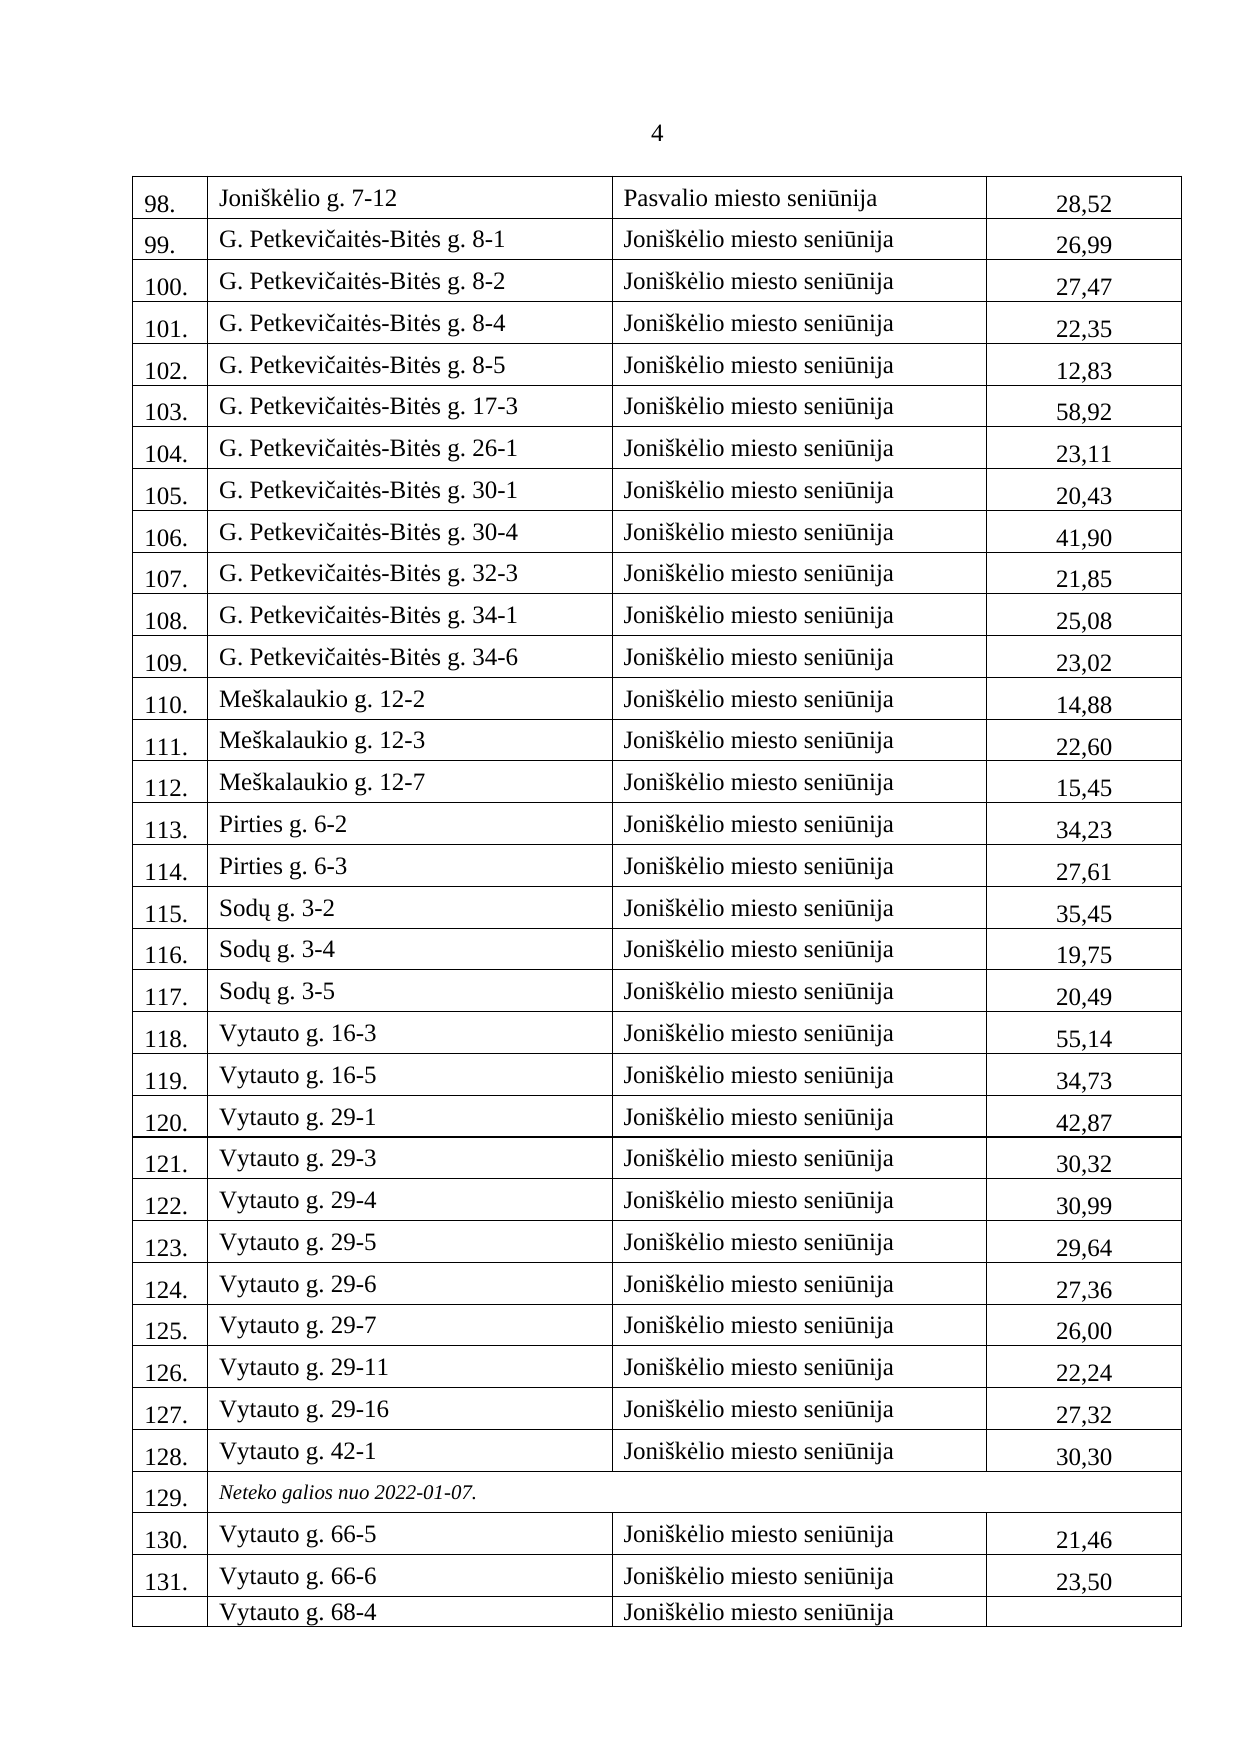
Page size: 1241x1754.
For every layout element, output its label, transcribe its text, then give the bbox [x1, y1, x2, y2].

table_cell Joniškėlio miesto seniūnija [613, 761, 986, 802]
table_cell 35,45 [987, 887, 1181, 927]
table_cell 23,02 [987, 636, 1181, 677]
table_cell 105. [133, 469, 207, 510]
table_cell Joniškėlio miesto seniūnija [613, 1597, 986, 1626]
table_cell Joniškėlio miesto seniūnija [613, 1388, 986, 1429]
table_cell Pasvalio miesto seniūnija [613, 177, 986, 217]
table_cell G. Petkevičaitės-Bitės g. 8-4 [208, 302, 612, 343]
table_cell 99. [133, 219, 207, 259]
table_cell G. Petkevičaitės-Bitės g. 8-5 [208, 344, 612, 384]
table_cell 115. [133, 887, 207, 927]
table_cell 112. [133, 761, 207, 802]
table_cell 30,99 [987, 1179, 1181, 1220]
table_cell 14,88 [987, 678, 1181, 719]
table_cell Sodų g. 3-2 [208, 887, 612, 927]
table_cell Joniškėlio miesto seniūnija [613, 1513, 986, 1554]
table_cell Joniškėlio miesto seniūnija [613, 678, 986, 719]
table_cell Joniškėlio miesto seniūnija [613, 720, 986, 760]
table_cell 113. [133, 803, 207, 844]
table_cell Vytauto g. 29-6 [208, 1263, 612, 1303]
table_cell Sodų g. 3-4 [208, 929, 612, 969]
table_cell 109. [133, 636, 207, 677]
table_cell 103. [133, 386, 207, 426]
table_cell 21,85 [987, 553, 1181, 593]
table_cell 122. [133, 1179, 207, 1220]
table_cell Joniškėlio miesto seniūnija [613, 260, 986, 301]
table_cell 58,92 [987, 386, 1181, 426]
table_cell G. Petkevičaitės-Bitės g. 17-3 [208, 386, 612, 426]
table_cell G. Petkevičaitės-Bitės g. 30-1 [208, 469, 612, 510]
table_cell 108. [133, 594, 207, 635]
table_cell 20,43 [987, 469, 1181, 510]
table_cell Joniškėlio miesto seniūnija [613, 1096, 986, 1136]
table_cell Joniškėlio miesto seniūnija [613, 636, 986, 677]
table_cell Joniškėlio miesto seniūnija [613, 1138, 986, 1178]
table_cell Joniškėlio miesto seniūnija [613, 1221, 986, 1262]
table_cell 107. [133, 553, 207, 593]
table_cell 22,24 [987, 1346, 1181, 1387]
table_cell Joniškėlio miesto seniūnija [613, 1012, 986, 1053]
table_cell 20,49 [987, 970, 1181, 1011]
table_cell Joniškėlio miesto seniūnija [613, 344, 986, 384]
table_cell 111. [133, 720, 207, 760]
table_cell 29,64 [987, 1221, 1181, 1262]
table_cell 28,52 [987, 177, 1181, 217]
table_cell G. Petkevičaitės-Bitės g. 26-1 [208, 427, 612, 468]
table_cell Joniškėlio miesto seniūnija [613, 511, 986, 552]
table_cell Vytauto g. 29-5 [208, 1221, 612, 1262]
table_cell 128. [133, 1430, 207, 1471]
table_cell Joniškėlio miesto seniūnija [613, 1263, 986, 1303]
table_cell 102. [133, 344, 207, 384]
table_cell 131. [133, 1555, 207, 1596]
table_cell Joniškėlio miesto seniūnija [613, 803, 986, 844]
table_cell Vytauto g. 66-5 [208, 1513, 612, 1554]
table_cell Vytauto g. 16-5 [208, 1054, 612, 1094]
table_cell [987, 1597, 1181, 1626]
table_cell 130. [133, 1513, 207, 1554]
table_cell 27,36 [987, 1263, 1181, 1303]
table_cell Sodų g. 3-5 [208, 970, 612, 1011]
table_cell 117. [133, 970, 207, 1011]
table_cell 21,46 [987, 1513, 1181, 1554]
table_cell G. Petkevičaitės-Bitės g. 30-4 [208, 511, 612, 552]
table_cell Joniškėlio miesto seniūnija [613, 553, 986, 593]
table_cell Meškalaukio g. 12-2 [208, 678, 612, 719]
table_cell Vytauto g. 29-3 [208, 1138, 612, 1178]
table_cell G. Petkevičaitės-Bitės g. 32-3 [208, 553, 612, 593]
table_cell Vytauto g. 29-4 [208, 1179, 612, 1220]
table_cell Joniškėlio miesto seniūnija [613, 386, 986, 426]
table_cell 12,83 [987, 344, 1181, 384]
table_cell 30,30 [987, 1430, 1181, 1471]
table_cell Joniškėlio miesto seniūnija [613, 594, 986, 635]
table_cell 129. [133, 1472, 207, 1512]
table_cell 118. [133, 1012, 207, 1053]
table_cell 23,50 [987, 1555, 1181, 1596]
table_cell 15,45 [987, 761, 1181, 802]
table_cell 27,32 [987, 1388, 1181, 1429]
table_cell Joniškėlio miesto seniūnija [613, 887, 986, 927]
table_cell G. Petkevičaitės-Bitės g. 34-1 [208, 594, 612, 635]
table_cell Joniškėlio miesto seniūnija [613, 219, 986, 259]
table_cell Joniškėlio miesto seniūnija [613, 970, 986, 1011]
table_cell Meškalaukio g. 12-7 [208, 761, 612, 802]
table_cell 101. [133, 302, 207, 343]
table_cell 27,47 [987, 260, 1181, 301]
table_cell 34,73 [987, 1054, 1181, 1094]
table_cell 114. [133, 845, 207, 886]
table_cell Joniškėlio miesto seniūnija [613, 1179, 986, 1220]
table_cell 19,75 [987, 929, 1181, 969]
table_cell Joniškėlio miesto seniūnija [613, 1305, 986, 1345]
table_cell Joniškėlio miesto seniūnija [613, 1555, 986, 1596]
table_cell 23,11 [987, 427, 1181, 468]
table_cell 121. [133, 1138, 207, 1178]
table_cell G. Petkevičaitės-Bitės g. 8-2 [208, 260, 612, 301]
table_cell 27,61 [987, 845, 1181, 886]
table_cell Vytauto g. 29-11 [208, 1346, 612, 1387]
table_cell 22,35 [987, 302, 1181, 343]
table_cell Pirties g. 6-3 [208, 845, 612, 886]
table_cell 106. [133, 511, 207, 552]
table_cell 98. [133, 177, 207, 217]
table_cell 126. [133, 1346, 207, 1387]
table_cell 55,14 [987, 1012, 1181, 1053]
table_cell Joniškėlio miesto seniūnija [613, 469, 986, 510]
table_cell 120. [133, 1096, 207, 1136]
table_cell Vytauto g. 68-4 [208, 1597, 612, 1626]
table_cell Vytauto g. 16-3 [208, 1012, 612, 1053]
table_cell 25,08 [987, 594, 1181, 635]
table_cell Meškalaukio g. 12-3 [208, 720, 612, 760]
table_cell 22,60 [987, 720, 1181, 760]
table_cell 30,32 [987, 1138, 1181, 1178]
table_cell G. Petkevičaitės-Bitės g. 8-1 [208, 219, 612, 259]
table_cell Joniškėlio g. 7-12 [208, 177, 612, 217]
table_cell Vytauto g. 29-7 [208, 1305, 612, 1345]
table_cell Neteko galios nuo 2022-01-07. [208, 1472, 1181, 1512]
table_cell 42,87 [987, 1096, 1181, 1136]
table_cell [133, 1597, 207, 1626]
table_cell Pirties g. 6-2 [208, 803, 612, 844]
table_cell 104. [133, 427, 207, 468]
table_cell 26,00 [987, 1305, 1181, 1345]
table_cell 119. [133, 1054, 207, 1094]
table_cell 125. [133, 1305, 207, 1345]
table_cell 116. [133, 929, 207, 969]
table_cell Vytauto g. 29-1 [208, 1096, 612, 1136]
table_cell 34,23 [987, 803, 1181, 844]
table_cell 123. [133, 1221, 207, 1262]
table_cell Joniškėlio miesto seniūnija [613, 929, 986, 969]
table_cell Joniškėlio miesto seniūnija [613, 1346, 986, 1387]
table_cell Joniškėlio miesto seniūnija [613, 1054, 986, 1094]
table_cell 127. [133, 1388, 207, 1429]
table_cell G. Petkevičaitės-Bitės g. 34-6 [208, 636, 612, 677]
table_cell 110. [133, 678, 207, 719]
table_cell Vytauto g. 66-6 [208, 1555, 612, 1596]
table_cell Vytauto g. 29-16 [208, 1388, 612, 1429]
table_cell Joniškėlio miesto seniūnija [613, 1430, 986, 1471]
table_cell Vytauto g. 42-1 [208, 1430, 612, 1471]
table_cell Joniškėlio miesto seniūnija [613, 427, 986, 468]
table_cell Joniškėlio miesto seniūnija [613, 845, 986, 886]
table_cell 41,90 [987, 511, 1181, 552]
table_cell 26,99 [987, 219, 1181, 259]
table_cell Joniškėlio miesto seniūnija [613, 302, 986, 343]
table_cell 124. [133, 1263, 207, 1303]
table_cell 100. [133, 260, 207, 301]
